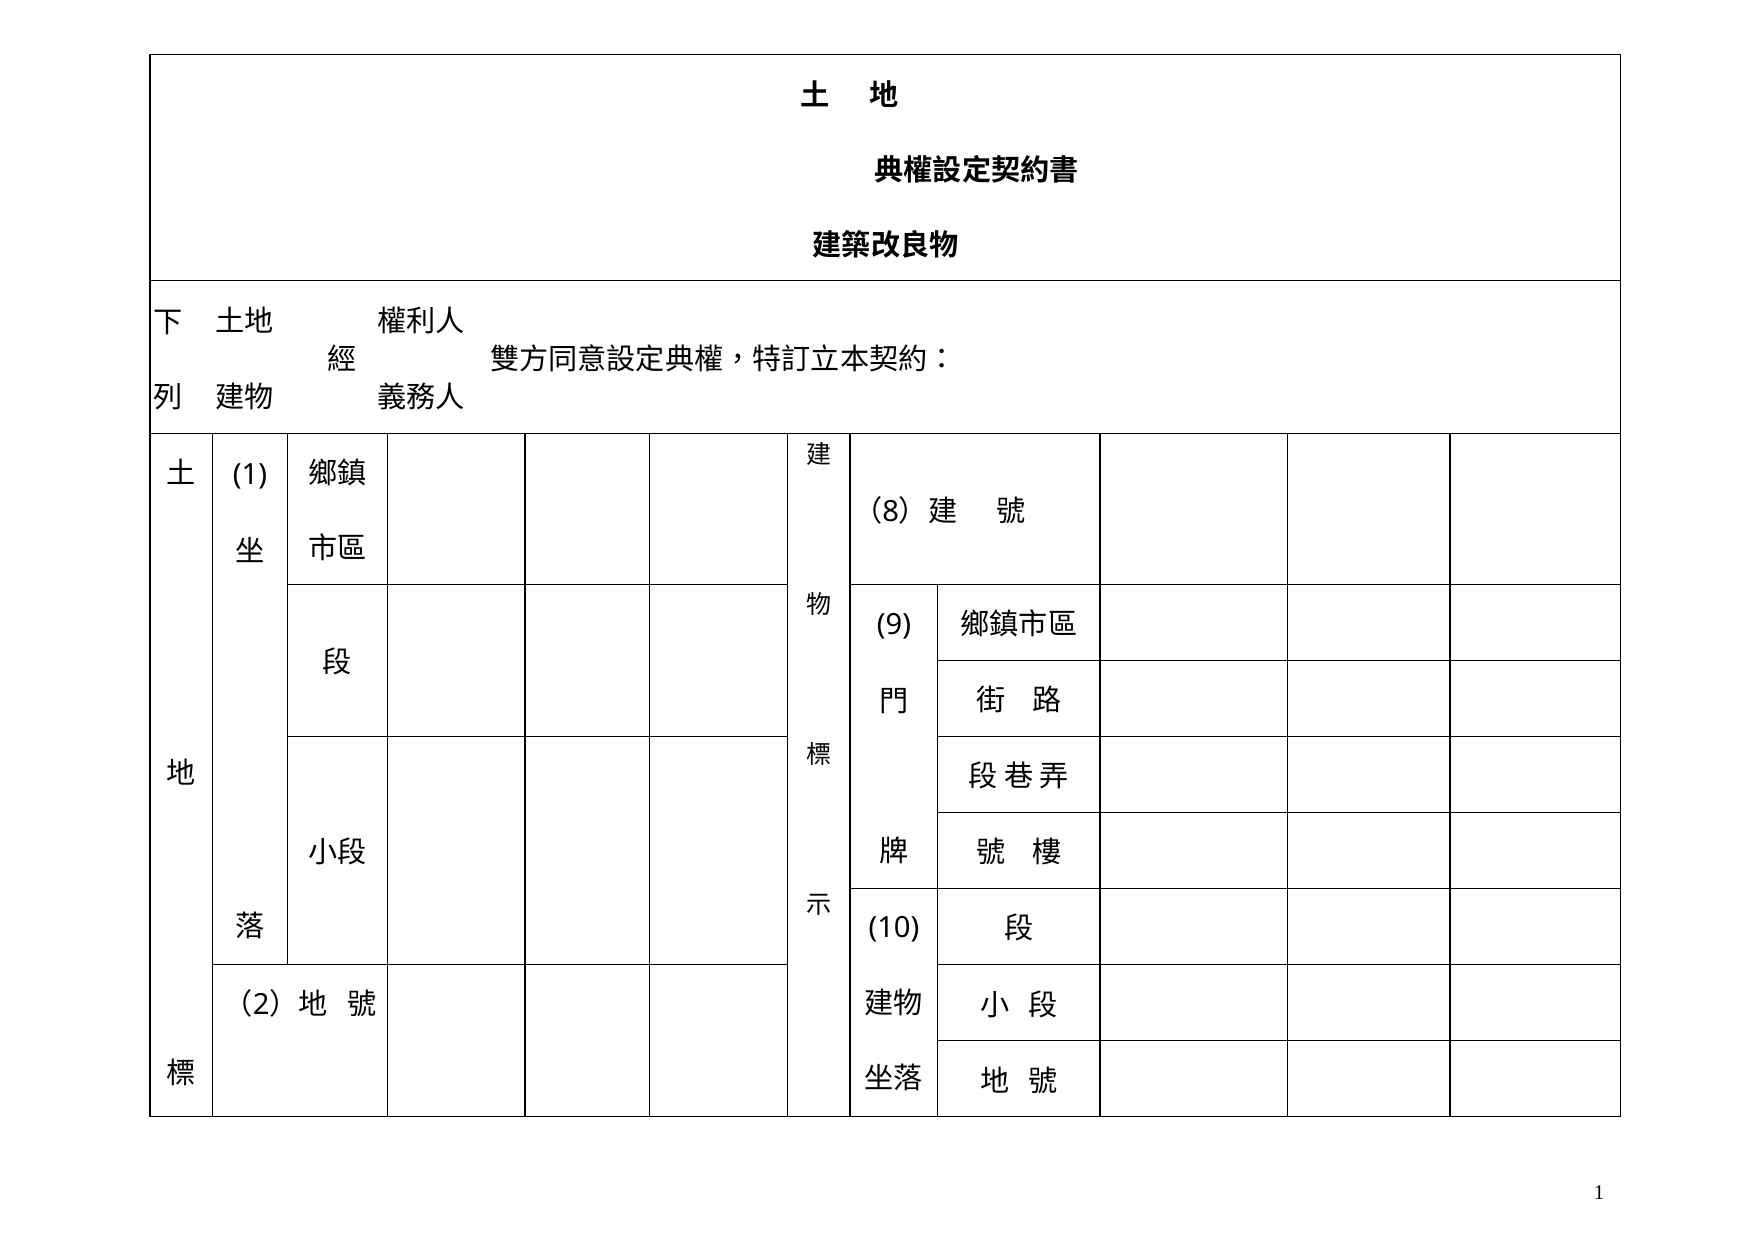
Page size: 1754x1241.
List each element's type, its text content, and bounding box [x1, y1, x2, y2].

table_cell 下列 [151, 281, 212, 432]
table_cell [650, 434, 787, 583]
table_cell [1288, 813, 1449, 888]
table_cell 權利人 [374, 281, 487, 356]
table_cell 號 樓 [938, 813, 1099, 888]
table_cell [650, 737, 787, 964]
table_cell (1) 坐 落 [213, 434, 287, 964]
table_cell 段 巷 弄 [938, 737, 1099, 812]
table_cell [1101, 737, 1287, 812]
table_cell [388, 965, 524, 1116]
table_cell 土地 [213, 281, 324, 356]
table_cell [1101, 585, 1287, 659]
table_cell 小 段 [938, 965, 1099, 1040]
table_cell [1288, 965, 1449, 1040]
table_cell [650, 965, 787, 1116]
table_cell [1451, 585, 1620, 659]
table_cell [1451, 1041, 1620, 1116]
table_cell [1101, 661, 1287, 736]
table_cell （8）建 號 [851, 434, 1099, 583]
table_cell [1451, 661, 1620, 736]
table_cell [388, 585, 524, 736]
table_cell (10) 建物 坐落 [851, 889, 937, 1116]
table_cell [526, 965, 649, 1116]
table_cell 鄉鎮市區 [938, 585, 1099, 659]
table_cell [1101, 965, 1287, 1040]
table_cell [526, 737, 649, 964]
table_cell [1451, 737, 1620, 812]
table_cell [1288, 661, 1449, 736]
table_header 土 地 典權設定契約書 建築改良物 [151, 55, 1620, 280]
table_cell [526, 585, 649, 736]
table_cell 建物 [213, 356, 324, 432]
table_cell [1451, 889, 1620, 964]
table_cell [1451, 434, 1620, 583]
table_cell [1288, 889, 1449, 964]
table_cell 經 [325, 281, 374, 432]
table_cell [1101, 1041, 1287, 1116]
table_cell [1288, 434, 1449, 583]
table_cell [526, 434, 649, 583]
table_cell [388, 737, 524, 964]
table_cell 雙方同意設定典權，特訂立本契約： [487, 281, 1620, 432]
table_cell [1288, 1041, 1449, 1116]
table_cell [1288, 585, 1449, 659]
table_cell [1101, 813, 1287, 888]
table_cell [1101, 434, 1287, 583]
table_cell 地 號 [938, 1041, 1099, 1116]
table_cell [1451, 965, 1620, 1040]
table_cell 土 地 標 [151, 434, 212, 1116]
table_cell [388, 434, 524, 583]
table_cell 鄉鎮 市區 [288, 434, 387, 583]
table_cell 街 路 [938, 661, 1099, 736]
table_cell 建 物 標 示 [788, 434, 849, 1116]
table_cell (9) 門 牌 [851, 585, 937, 888]
table_cell [1451, 813, 1620, 888]
table_cell [1101, 889, 1287, 964]
table_cell （2）地 號 [213, 965, 387, 1116]
table_cell [1288, 737, 1449, 812]
table_cell [650, 585, 787, 736]
table_cell 義務人 [374, 356, 487, 432]
table_cell 段 [288, 585, 387, 736]
table_cell 小段 [288, 737, 387, 964]
table_cell 段 [938, 889, 1099, 964]
